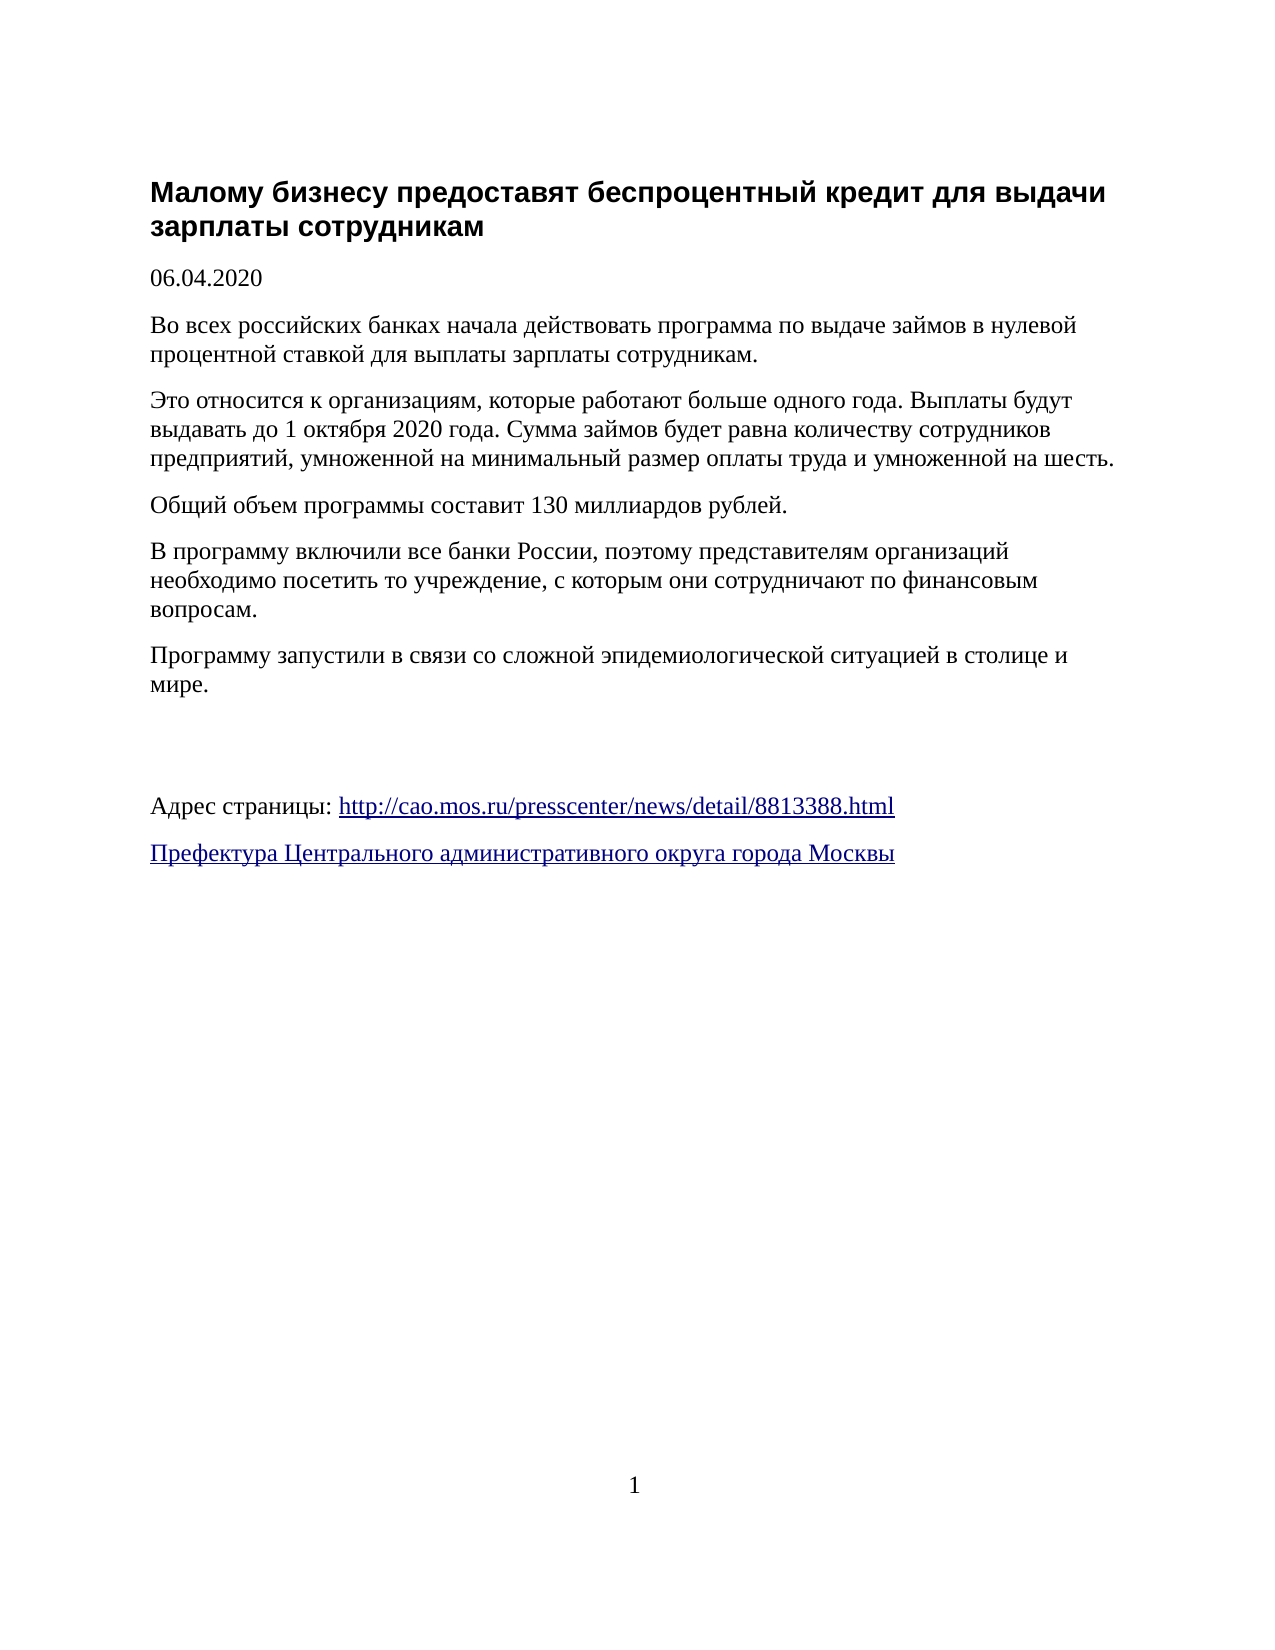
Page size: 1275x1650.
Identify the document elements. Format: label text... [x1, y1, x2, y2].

text Общий объем программы составит 130 миллиардов рублей. [150, 490, 1125, 518]
text Это относится к организациям, которые работают больше одного года. Выплаты будут выдавать до 1 октября 2020 года. Сумма займов будет равна количеству сотрудников предприятий, умноженной на минимальный размер оплаты труда и умноженной на шесть. [150, 386, 1125, 472]
text Программу запустили в связи со сложной эпидемиологической ситуацией в столице и мире. [150, 641, 1125, 698]
text В программу включили все банки России, поэтому представителям организаций необходимо посетить то учреждение, с которым они сотрудничают по финансовым вопросам. [150, 536, 1125, 623]
text 06.04.2020 [150, 263, 1125, 292]
text Адрес страницы: http://cao.mos.ru/presscenter/news/detail/8813388.html [150, 791, 1125, 820]
text Во всех российских банках начала действовать программа по выдаче займов в нулевой процентной ставкой для выплаты зарплаты сотрудникам. [150, 310, 1125, 368]
subtitle Малому бизнесу предоставят беспроцентный кредит для выдачи зарплаты сотрудникам [150, 175, 1125, 242]
text Префектура Центрального административного округа города Москвы [150, 838, 1125, 867]
